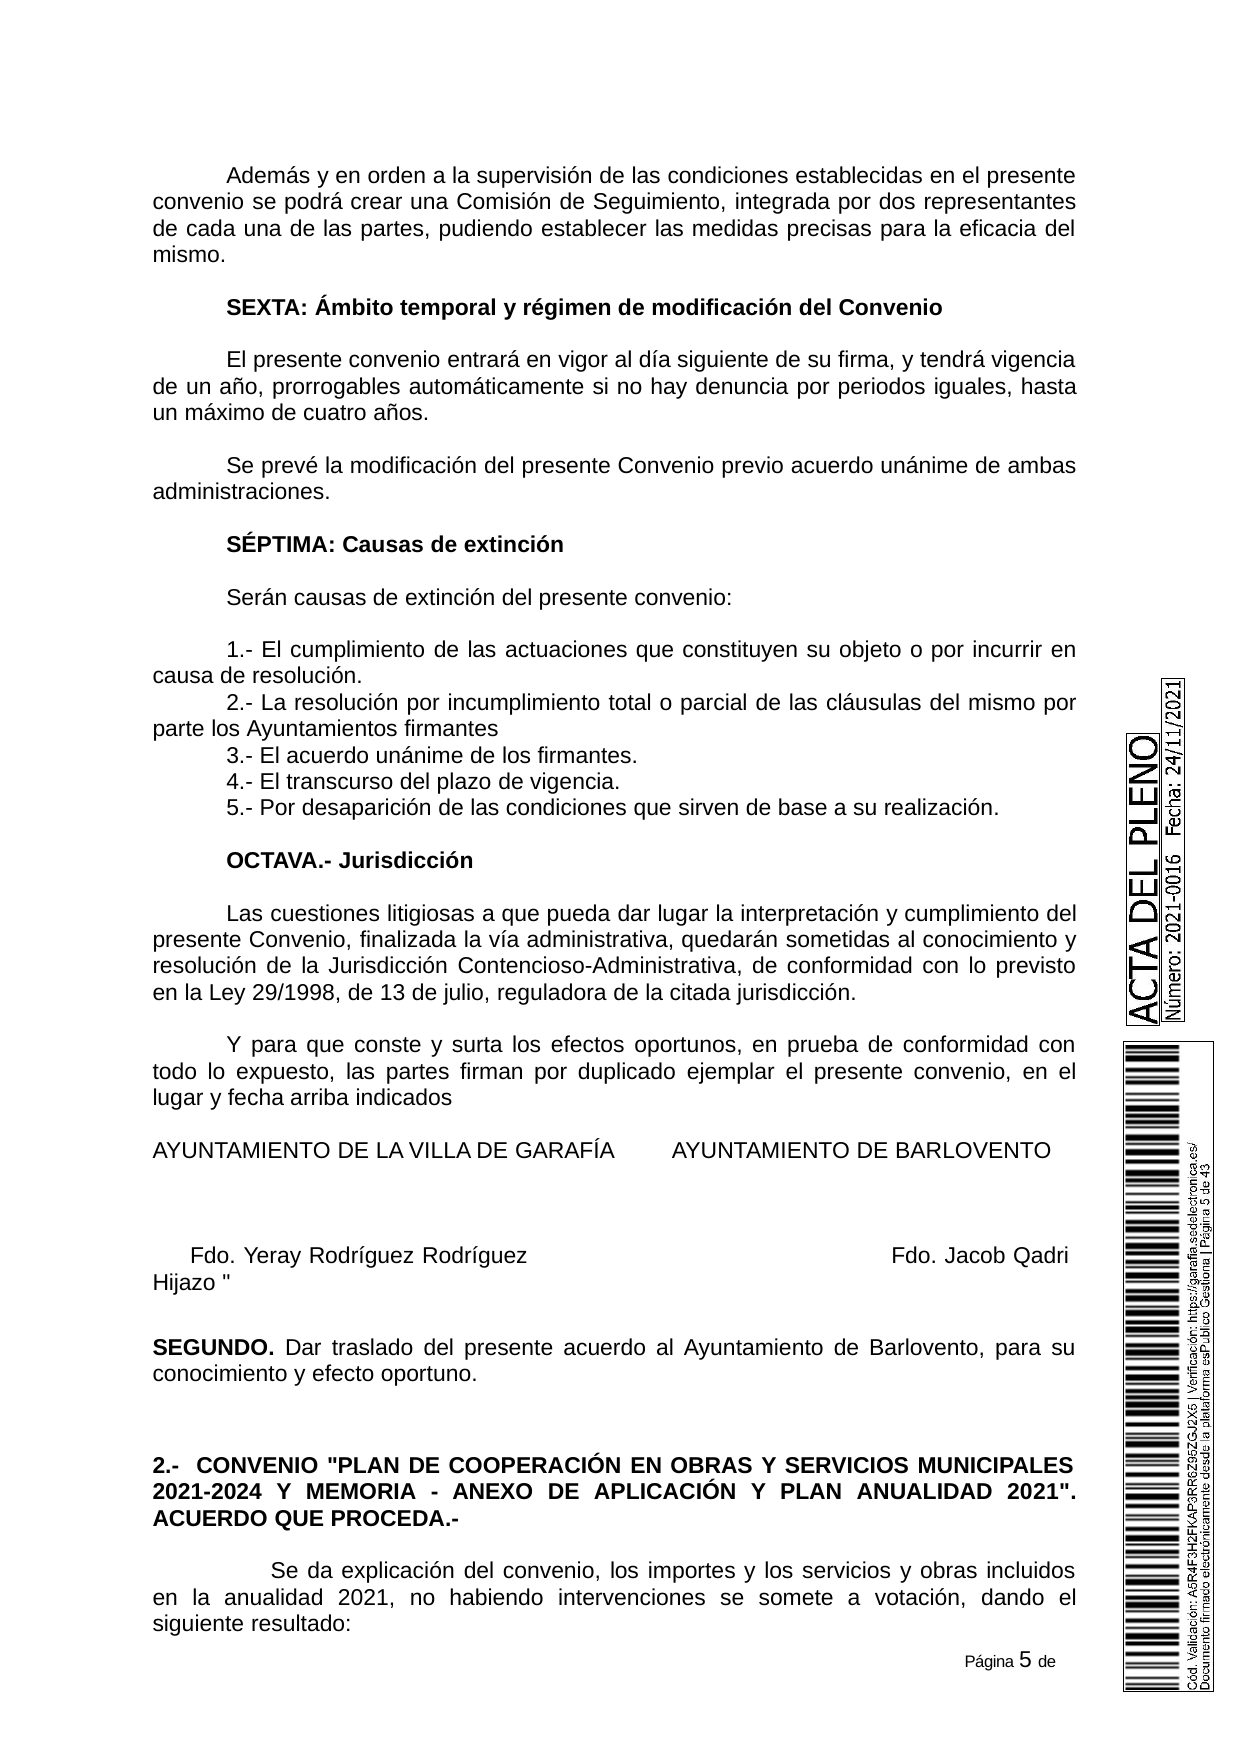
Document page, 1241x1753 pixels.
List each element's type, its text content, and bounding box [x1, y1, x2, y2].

text .- Por desaparición de las condiciones que sirven de base a su realización. [239, 795, 1023, 821]
text en la Ley 29/1998, de 13 de julio, reguladora de la citada jurisdicción. [152, 980, 1100, 1005]
text mismo. [152, 242, 1100, 267]
text Página 5 de [964, 1647, 1077, 1673]
text .- El transcurso del plazo de vigencia. [239, 769, 1023, 794]
text El presente convenio entrará en vigor al día siguiente de su firma, y tendrá vigencia [226, 347, 1100, 373]
text SEXTA: Ámbito temporal y régimen de modificación del Convenio [226, 294, 969, 320]
picture [1124, 1042, 1213, 1691]
text .- CONVENIO "PLAN DE COOPERACIÓN EN OBRAS Y SERVICIOS MUNICIPALES [165, 1453, 1101, 1478]
picture [1162, 679, 1184, 1021]
text lugar y fecha arriba indicados [152, 1085, 1100, 1111]
text convenio se podrá crear una Comisión de Seguimiento, integrada por dos representantes [152, 189, 1100, 215]
text resolución de la Jurisdicción Contencioso-Administrativa, de conformidad con lo previsto [152, 953, 1100, 979]
text 2 [152, 1453, 165, 1478]
text Las cuestiones litigiosas a que pueda dar lugar la interpretación y cumplimiento del [226, 901, 1100, 926]
text 1.- El cumplimiento de las actuaciones que constituyen su objeto o por incurrir en [226, 637, 1100, 663]
text Fdo. Jacob Qadri [891, 1243, 1094, 1269]
picture [1127, 734, 1159, 1025]
text 021-2024 Y MEMORIA - ANEXO DE APLICACIÓN Y PLAN ANUALIDAD 2021". [165, 1479, 1101, 1505]
text Además y en orden a la supervisión de las condiciones establecidas en el presente [226, 163, 1100, 188]
text Hijazo " [152, 1270, 554, 1295]
text todo lo expuesto, las partes firman por duplicado ejemplar el presente convenio, en el [152, 1059, 1100, 1084]
text causa de resolución. [152, 663, 387, 689]
text 3 [226, 743, 239, 768]
text Y para que conste y surta los efectos oportunos, en prueba de conformidad con [226, 1032, 1100, 1058]
text 4 [226, 769, 239, 794]
text en la anualidad 2021, no habiendo intervenciones se somete a votación, dando el [152, 1584, 1100, 1610]
text Serán causas de extinción del presente convenio: [226, 584, 757, 610]
text Fdo. Yeray Rodríguez Rodríguez [190, 1243, 554, 1269]
text de un año, prorrogables automáticamente si no hay denuncia por periodos iguales, hasta [152, 374, 1100, 399]
text ACUERDO QUE PROCEDA.- [152, 1506, 484, 1531]
text .- El acuerdo unánime de los firmantes. [239, 743, 1023, 768]
text Se da explicación del convenio, los importes y los servicios y obras incluidos [270, 1558, 1100, 1584]
text parte los Ayuntamientos firmantes [152, 716, 524, 742]
text Se prevé la modificación del presente Convenio previo acuerdo unánime de ambas [226, 453, 1100, 478]
text SEGUNDO. Dar traslado del presente acuerdo al Ayuntamiento de Barlovento, para su [152, 1335, 1100, 1361]
text siguiente resultado: [152, 1611, 1100, 1637]
text presente Convenio, finalizada la vía administrativa, quedarán sometidas al conocimiento y [152, 927, 1100, 953]
text SÉPTIMA: Causas de extinción [226, 532, 588, 557]
text un máximo de cuatro años. [152, 400, 1100, 426]
text de cada una de las partes, pudiendo establecer las medidas precisas para la eficacia del [152, 216, 1100, 241]
text OCTAVA.- Jurisdicción [226, 848, 503, 874]
text 5 [226, 795, 239, 821]
text administraciones. [152, 479, 1100, 505]
text AYUNTAMIENTO DE BARLOVENTO [672, 1138, 1079, 1163]
text 2.- La resolución por incumplimiento total o parcial de las cláusulas del mismo por [226, 690, 1100, 716]
text 2 [152, 1479, 165, 1505]
text AYUNTAMIENTO DE LA VILLA DE GARAFÍA [152, 1138, 646, 1163]
text conocimiento y efecto oportuno. [152, 1361, 1100, 1387]
